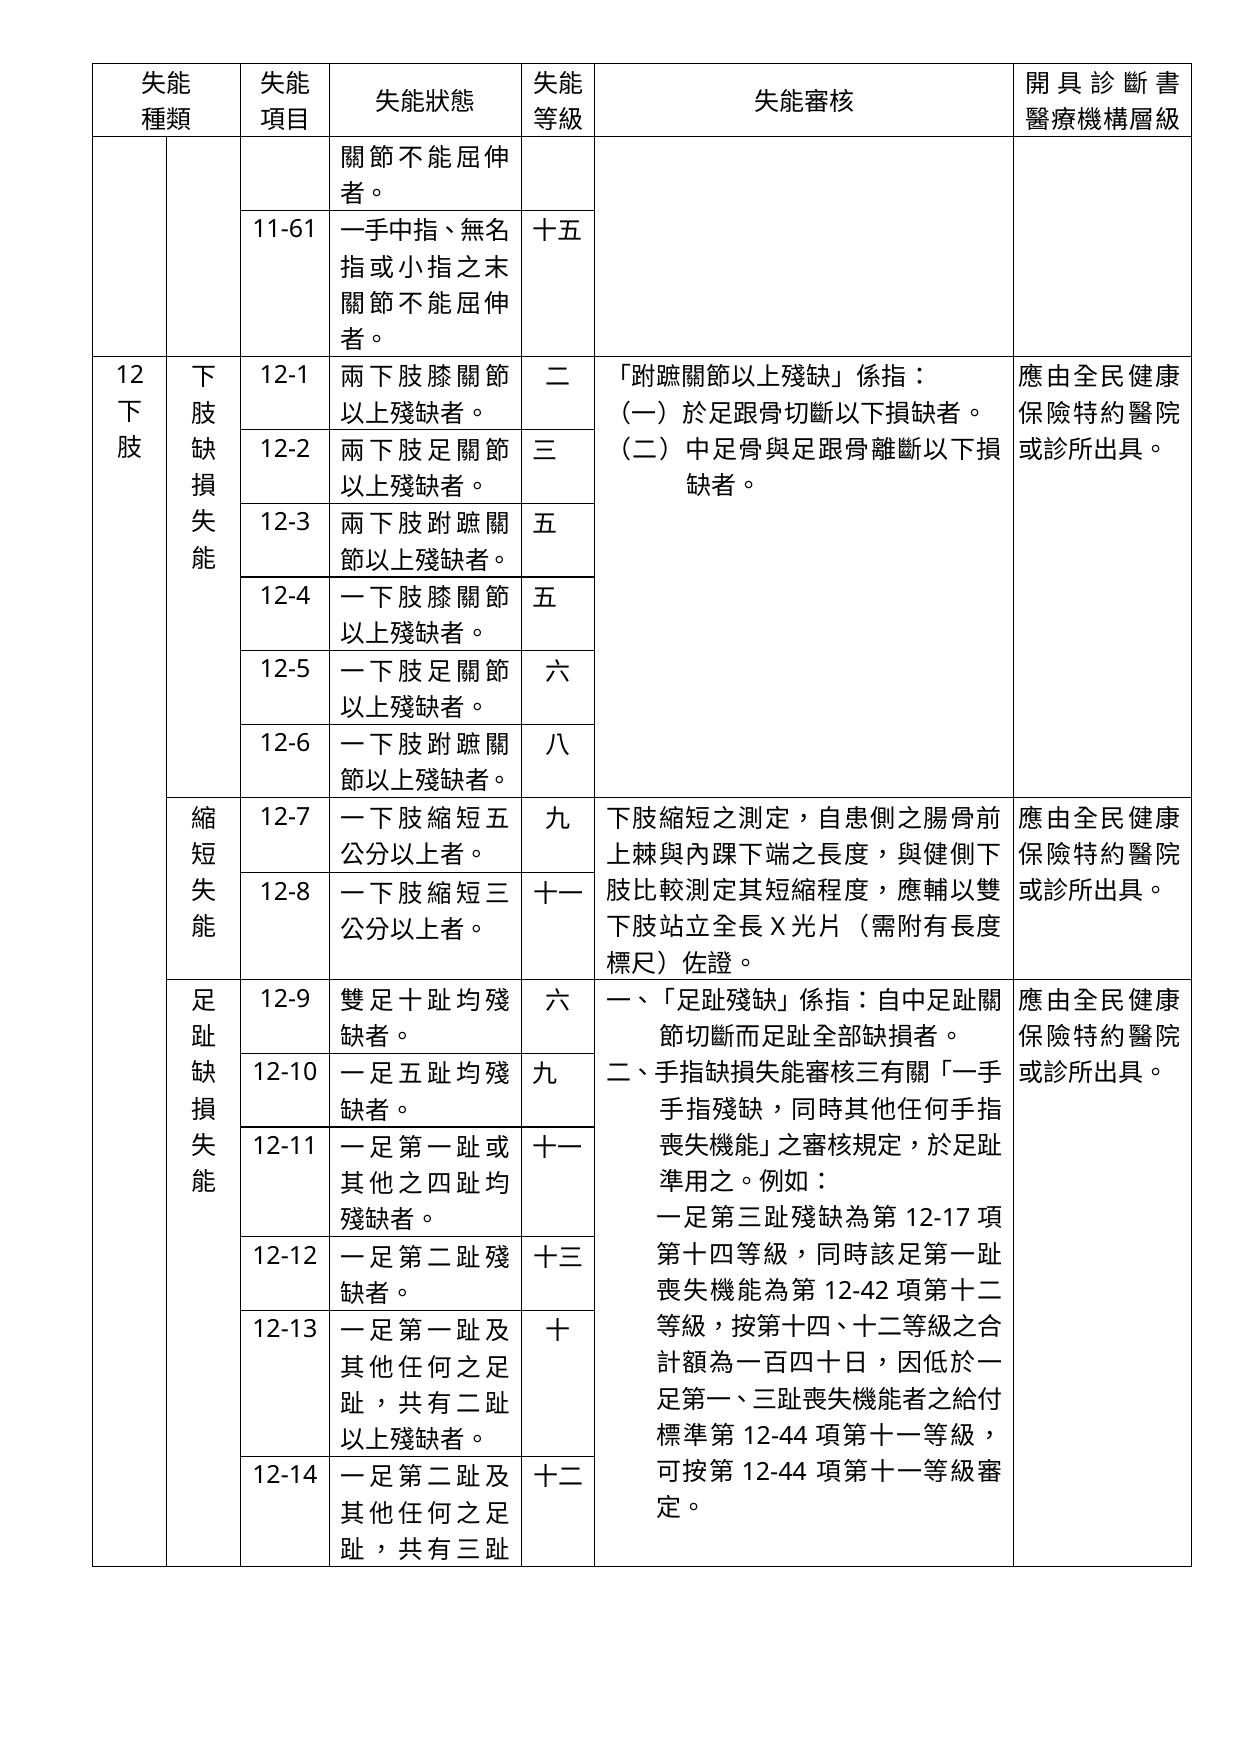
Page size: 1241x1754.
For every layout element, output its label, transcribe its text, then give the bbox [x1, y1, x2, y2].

table_header 失能項目 [241, 64, 329, 136]
table_cell 六 [522, 651, 594, 723]
table_cell 九 [522, 798, 594, 872]
table_cell 12-2 [241, 430, 329, 503]
table_cell 一足第一趾或其他之四趾均殘缺者。 [330, 1128, 521, 1236]
table_cell [93, 137, 166, 356]
table_cell 縮 短 失 能 [167, 798, 240, 979]
table_cell 下肢縮短之測定，自患側之腸骨前上棘與內踝下端之長度，與健側下肢比較測定其短縮程度，應輔以雙下肢站立全長X光片（需附有長度標尺）佐證。 [595, 798, 1013, 979]
table_cell 12-5 [241, 651, 329, 723]
table_cell 12-1 [241, 357, 329, 429]
table_cell [167, 137, 240, 356]
table_cell 六 [522, 980, 594, 1053]
table_cell 一下肢足關節以上殘缺者。 [330, 651, 521, 723]
table_header 失能 種類 [93, 64, 240, 136]
table_cell 九 [522, 1054, 594, 1126]
table_cell 應由全民健康保險特約醫院或診所出具。 [1014, 980, 1191, 1566]
table_header 失能等級 [522, 64, 594, 136]
table_cell 足 趾 缺 損 失 能 [167, 980, 240, 1566]
table_cell 十一 [522, 873, 594, 979]
table_cell 12-6 [241, 725, 329, 797]
table_cell 十二 [522, 1457, 594, 1566]
table_cell 一足第一趾及其他任何之足趾，共有二趾以上殘缺者。 [330, 1311, 521, 1456]
table_cell 12-14 [241, 1457, 329, 1566]
table_cell 五 [522, 504, 594, 576]
table_cell 「跗蹠關節以上殘缺」係指： （一）於足跟骨切斷以下損缺者。 （二）中足骨與足跟骨離斷以下損缺者。 [595, 357, 1013, 797]
table_cell 關節不能屈伸者。 [330, 137, 521, 210]
table_cell 12-7 [241, 798, 329, 872]
table_cell 二 [522, 357, 594, 429]
table_cell 12-11 [241, 1128, 329, 1236]
table_cell 12-9 [241, 980, 329, 1053]
table_cell 12-10 [241, 1054, 329, 1126]
table_cell 十三 [522, 1237, 594, 1310]
table_cell 下 肢 缺 損 失 能 [167, 357, 240, 797]
table_cell 兩下肢足關節以上殘缺者。 [330, 430, 521, 503]
table_cell 雙足十趾均殘缺者。 [330, 980, 521, 1053]
table_header 失能審核 [595, 64, 1013, 136]
table_cell 一手中指、無名指或小指之末關節不能屈伸者。 [330, 211, 521, 356]
table_cell 應由全民健康保險特約醫院或診所出具。 [1014, 798, 1191, 979]
table_cell 一下肢膝關節以上殘缺者。 [330, 578, 521, 650]
table_cell 11-61 [241, 211, 329, 356]
table_cell 十五 [522, 211, 594, 356]
table_cell 八 [522, 725, 594, 797]
table_cell 12-12 [241, 1237, 329, 1310]
table_cell [241, 137, 329, 210]
table_cell 一足五趾均殘缺者。 [330, 1054, 521, 1126]
table_cell 12-4 [241, 578, 329, 650]
table_cell 一、「足趾殘缺」係指：自中足趾關節切斷而足趾全部缺損者。 二、手指缺損失能審核三有關「一手手指殘缺，同時其他任何手指喪失機能」之審核規定，於足趾準用之。例如： 一足第三趾殘缺為第12-17項第十四等級，同時該足第一趾喪失機能為第12-42項第十二等級，按第十四、十二等級之合計額為一百四十日，因低於一足第一、三趾喪失機能者之給付標準第12-44項第十一等級，可按第12-44 項第十一等級審定。 [595, 980, 1013, 1566]
table_cell 兩下肢跗蹠關節以上殘缺者。 [330, 504, 521, 576]
table_cell 十 [522, 1311, 594, 1456]
table_cell [522, 137, 594, 210]
table_cell 一下肢縮短五公分以上者。 [330, 798, 521, 872]
table_cell 兩下肢膝關節以上殘缺者。 [330, 357, 521, 429]
table_cell 一足第二趾及其他任何之足趾，共有三趾 [330, 1457, 521, 1566]
table_cell 十一 [522, 1128, 594, 1236]
table_cell [1014, 137, 1191, 356]
table_header 失能狀態 [330, 64, 521, 136]
table_cell 12-3 [241, 504, 329, 576]
table_cell 一下肢跗蹠關節以上殘缺者。 [330, 725, 521, 797]
table_cell [595, 137, 1013, 356]
table_cell 12-13 [241, 1311, 329, 1456]
table_cell 三 [522, 430, 594, 503]
table_cell 五 [522, 578, 594, 650]
table_header 開具診斷書 醫療機構層級 [1014, 64, 1191, 136]
table_cell 應由全民健康保險特約醫院或診所出具。 [1014, 357, 1191, 797]
table_cell 12 下 肢 [93, 357, 166, 1566]
table_cell 一下肢縮短三公分以上者。 [330, 873, 521, 979]
table_cell 一足第二趾殘缺者。 [330, 1237, 521, 1310]
table_cell 12-8 [241, 873, 329, 979]
